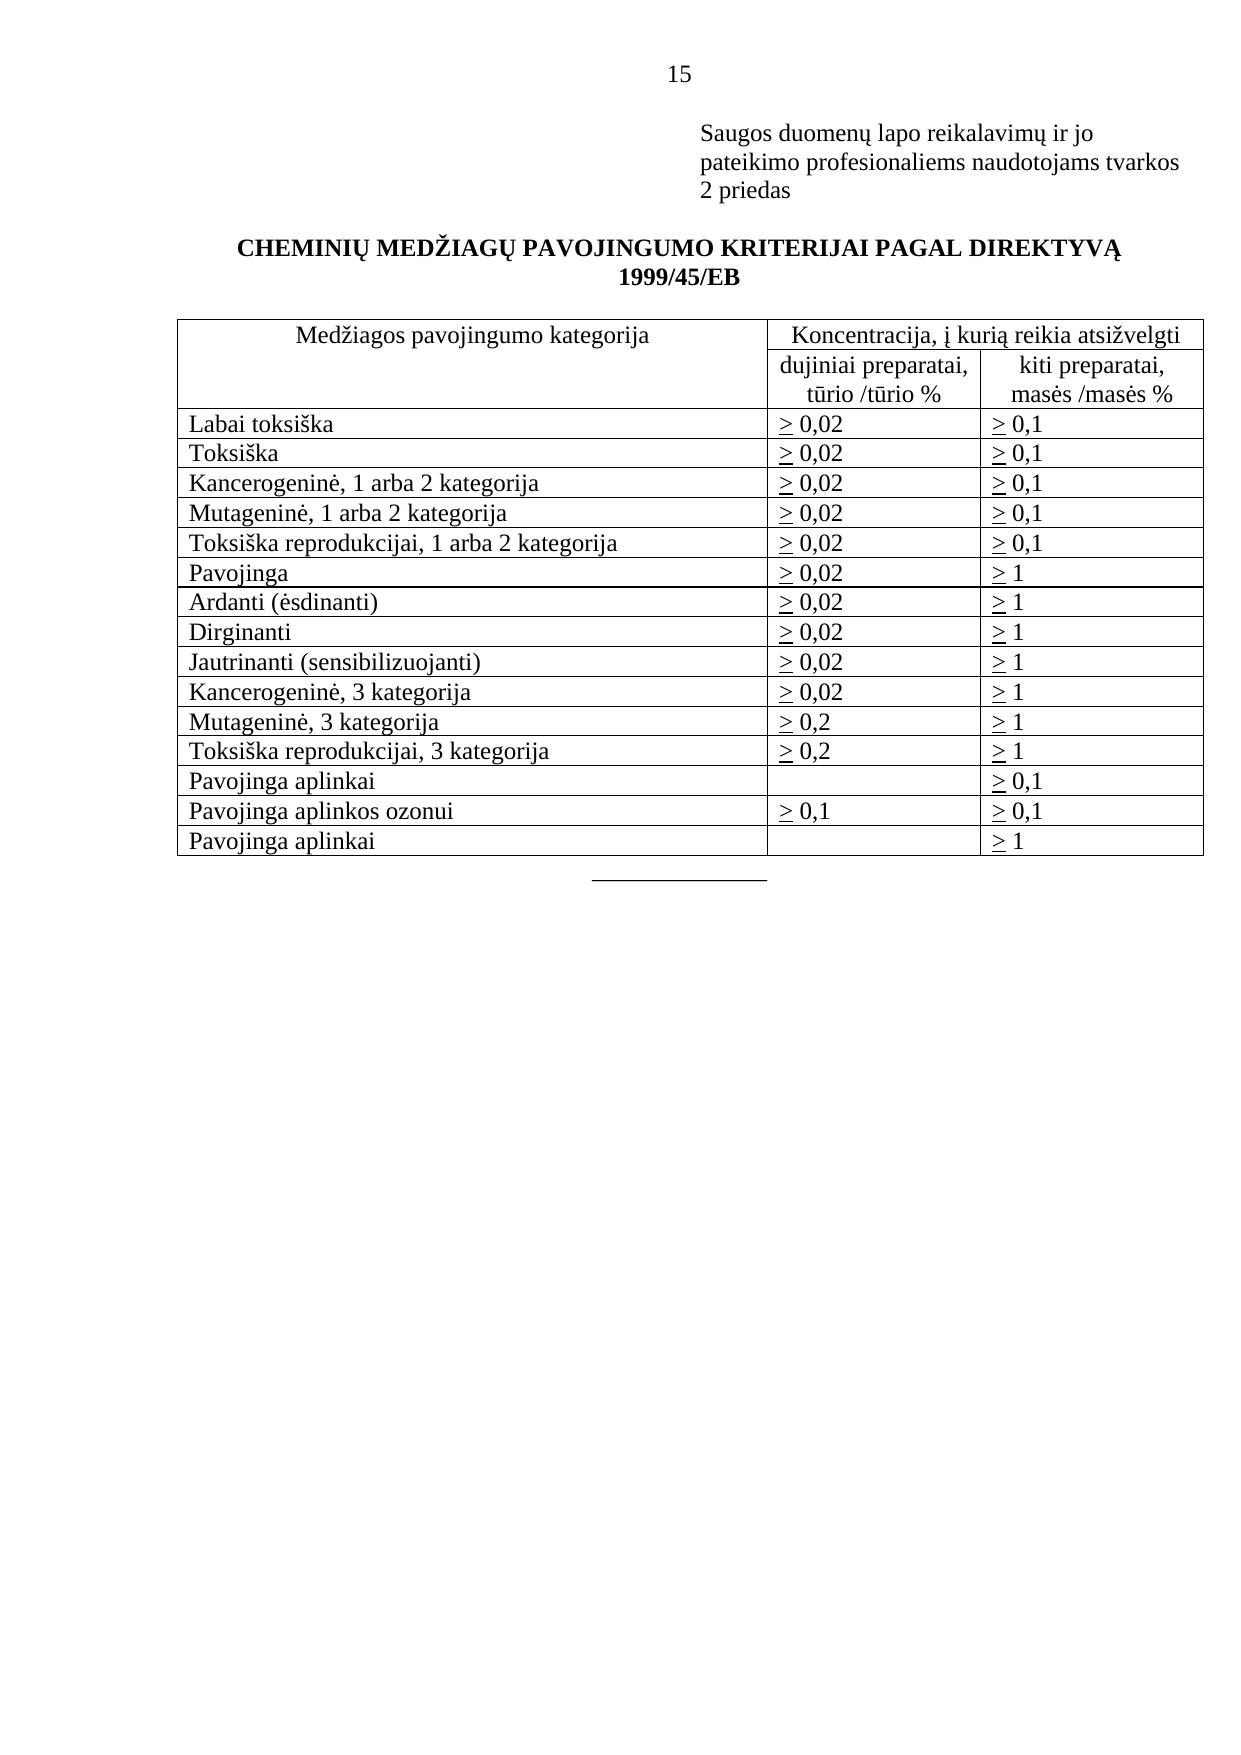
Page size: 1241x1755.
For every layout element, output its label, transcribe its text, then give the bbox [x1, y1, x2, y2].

table_cell Ardanti (ėsdinanti) [178, 588, 767, 616]
table_cell > 1 [981, 736, 1203, 765]
table_cell > 1 [981, 588, 1203, 616]
table_cell > 1 [981, 677, 1203, 706]
table_cell > 0,02 [768, 588, 980, 616]
table_cell > 1 [981, 647, 1203, 676]
table_cell > 0,1 [981, 439, 1203, 467]
table_cell Toksiška reprodukcijai, 3 kategorija [178, 736, 767, 765]
text ______________ [177, 856, 1181, 884]
table_cell Labai toksiška [178, 409, 767, 437]
table_cell [768, 826, 980, 854]
table_cell > 0,02 [768, 647, 980, 676]
table_cell > 1 [981, 826, 1203, 854]
table_cell Mutageninė, 1 arba 2 kategorija [178, 498, 767, 527]
table_cell Kancerogeninė, 1 arba 2 kategorija [178, 468, 767, 497]
table_cell Pavojinga aplinkos ozonui [178, 796, 767, 825]
table_cell > 1 [981, 617, 1203, 646]
table_cell > 0,1 [768, 796, 980, 825]
table_cell > 0,1 [981, 468, 1203, 497]
table_cell Toksiška reprodukcijai, 1 arba 2 kategorija [178, 528, 767, 557]
table_cell > 0,1 [981, 498, 1203, 527]
table_cell > 0,02 [768, 498, 980, 527]
table_header Koncentracija, į kurią reikia atsižvelgti [768, 320, 1203, 349]
table_cell > 0,02 [768, 409, 980, 437]
table_cell > 0,02 [768, 439, 980, 467]
table_cell [768, 766, 980, 795]
table_cell Mutageninė, 3 kategorija [178, 707, 767, 735]
table_cell dujiniai preparatai, tūrio /tūrio % [768, 350, 980, 408]
table_cell Pavojinga aplinkai [178, 766, 767, 795]
table_cell Pavojinga aplinkai [178, 826, 767, 854]
table_header Medžiagos pavojingumo kategorija [178, 320, 767, 408]
table_cell Dirginanti [178, 617, 767, 646]
table_cell > 0,02 [768, 677, 980, 706]
table_cell > 0,02 [768, 558, 980, 586]
table_cell > 0,02 [768, 468, 980, 497]
table_cell > 1 [981, 558, 1203, 586]
text 2 priedas [177, 176, 1181, 204]
table_cell > 0,2 [768, 707, 980, 735]
table_cell > 0,1 [981, 796, 1203, 825]
table_cell kiti preparatai, masės /masės % [981, 350, 1203, 408]
table_cell toksiška [178, 439, 767, 467]
table_cell > 0,2 [768, 736, 980, 765]
table_cell > 0,1 [981, 766, 1203, 795]
table_cell > 0,1 [981, 528, 1203, 557]
table_cell Pavojinga [178, 558, 767, 586]
table_cell Jautrinanti (sensibilizuojanti) [178, 647, 767, 676]
text pateikimo profesionaliems naudotojams tvarkos [177, 147, 1181, 176]
table_cell Kancerogeninė, 3 kategorija [178, 677, 767, 706]
table_cell > 1 [981, 707, 1203, 735]
text saugos duomenų lapo reikalavimų ir jo [177, 118, 1181, 147]
table_cell > 0,02 [768, 528, 980, 557]
text CHEMINIŲ MEDŽIAGŲ PAVOJINGUMO KRITERIJAI PAGAL DIREKTYVĄ 1999/45/EB [177, 233, 1181, 291]
table_cell > 0,02 [768, 617, 980, 646]
table_cell > 0,1 [981, 409, 1203, 437]
